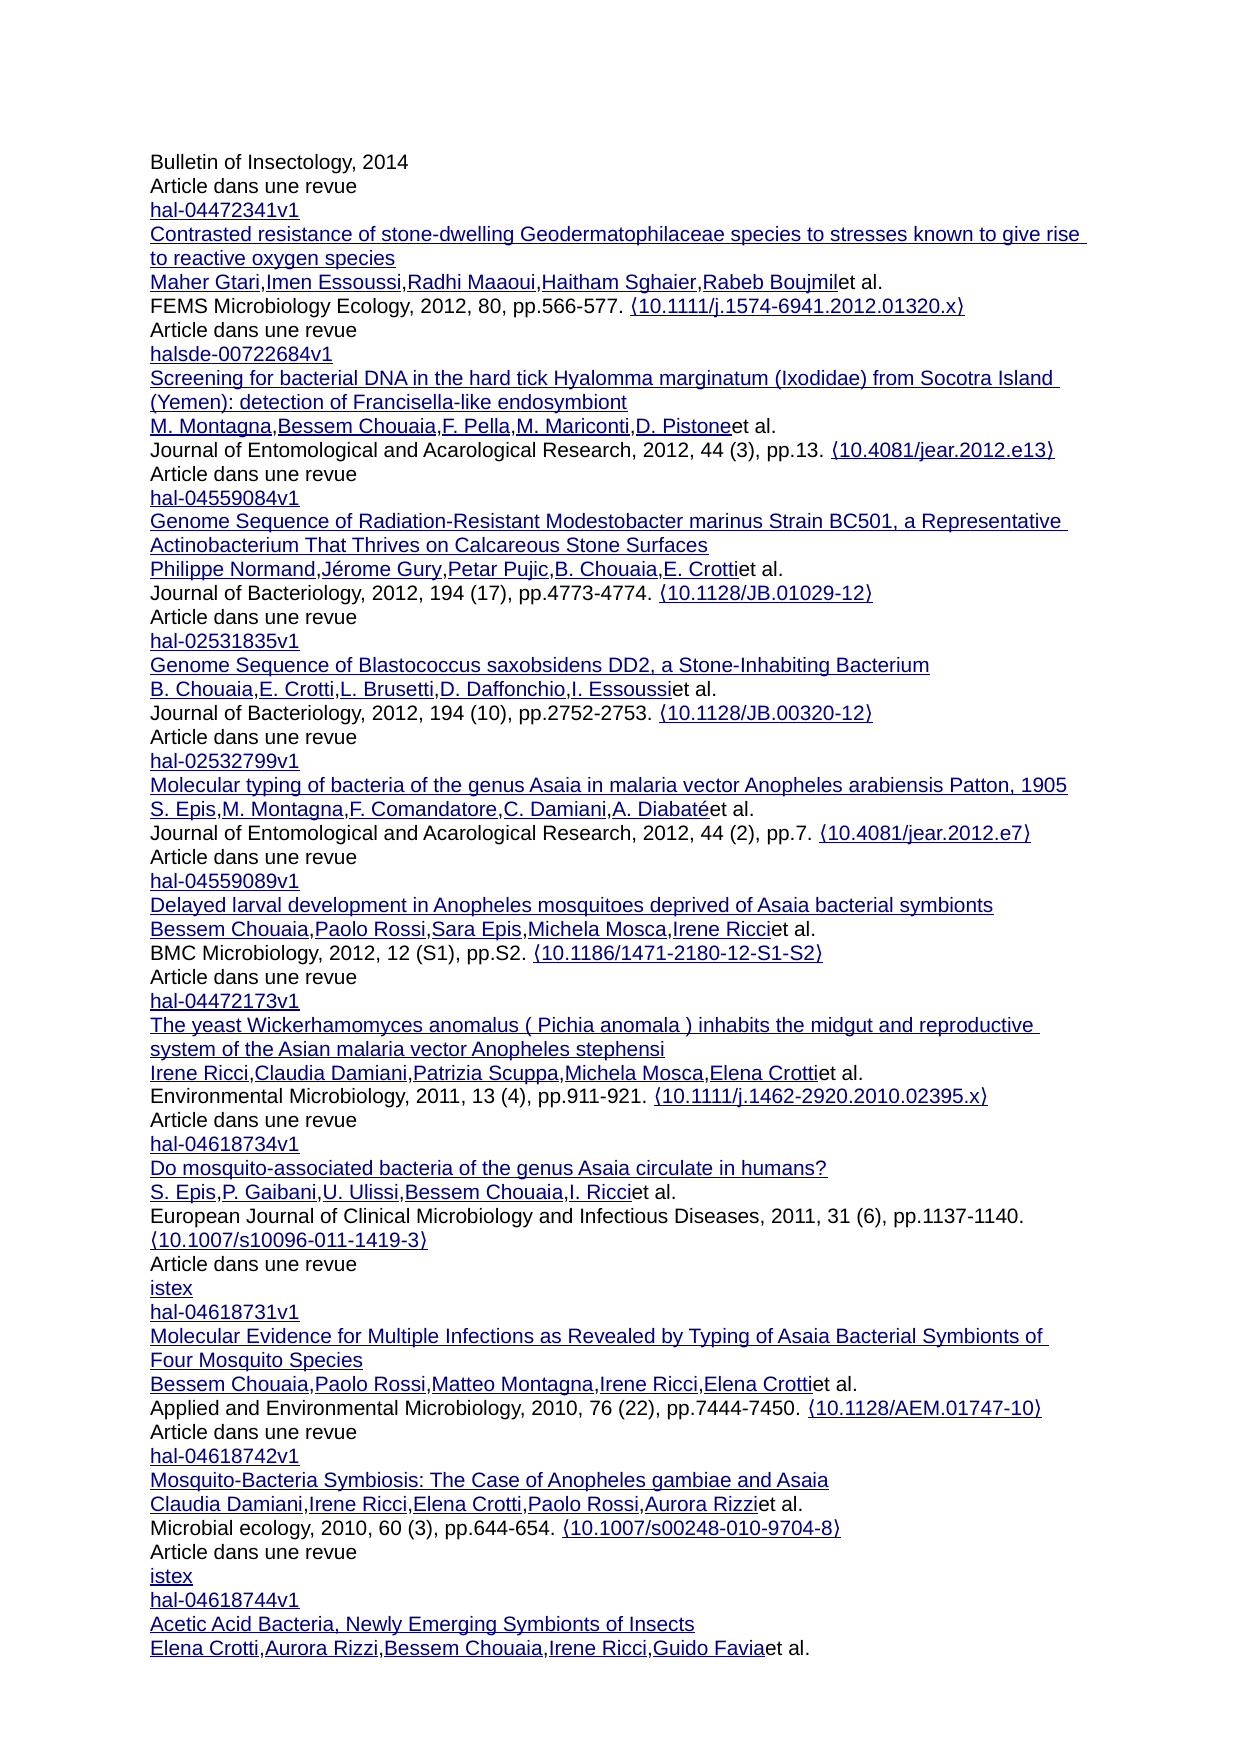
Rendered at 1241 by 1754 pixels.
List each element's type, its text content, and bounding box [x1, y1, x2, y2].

table_cell Genome Sequence of Blastococcus saxobsidens DD2, a Stone-Inhabiting Bacterium B. Chouaia,E. Crotti,L. Brusetti,D. Daffonchio,I. Essoussiet al. Journal of Bacteriology, 2012, 194 (10), pp.2752-2753. ⟨10.1128/JB.00320-12⟩ Article dans une revue hal-02532799v1 [150, 653, 1090, 773]
table_cell Bulletin of Insectology, 2014 Article dans une revue hal-04472341v1 [150, 150, 1090, 222]
table_cell The yeast Wickerhamomyces anomalus ( Pichia anomala ) inhabits the midgut and reproductive system of the Asian malaria vector Anopheles stephensi Irene Ricci,Claudia Damiani,Patrizia Scuppa,Michela Mosca,Elena Crottiet al. Environmental Microbiology, 2011, 13 (4), pp.911-921. ⟨10.1111/j.1462-2920.2010.02395.x⟩ Article dans une revue hal-04618734v1 [150, 1013, 1090, 1156]
table_cell Molecular Evidence for Multiple Infections as Revealed by Typing of Asaia Bacterial Symbionts of Four Mosquito Species Bessem Chouaia,Paolo Rossi,Matteo Montagna,Irene Ricci,Elena Crottiet al. Applied and Environmental Microbiology, 2010, 76 (22), pp.7444-7450. ⟨10.1128/AEM.01747-10⟩ Article dans une revue hal-04618742v1 [150, 1324, 1090, 1468]
table_cell Acetic Acid Bacteria, Newly Emerging Symbionts of Insects Elena Crotti,Aurora Rizzi,Bessem Chouaia,Irene Ricci,Guido Faviaet al. [150, 1611, 1090, 1659]
table_cell Genome Sequence of Radiation-Resistant Modestobacter marinus Strain BC501, a Representative Actinobacterium That Thrives on Calcareous Stone Surfaces Philippe Normand,Jérome Gury,Petar Pujic,B. Chouaia,E. Crottiet al. Journal of Bacteriology, 2012, 194 (17), pp.4773-4774. ⟨10.1128/JB.01029-12⟩ Article dans une revue hal-02531835v1 [150, 509, 1090, 653]
table_cell Do mosquito-associated bacteria of the genus Asaia circulate in humans? S. Epis,P. Gaibani,U. Ulissi,Bessem Chouaia,I. Ricciet al. European Journal of Clinical Microbiology and Infectious Diseases, 2011, 31 (6), pp.1137-1140. ⟨10.1007/s10096-011-1419-3⟩ Article dans une revue istex hal-04618731v1 [150, 1156, 1090, 1324]
table_cell Mosquito-Bacteria Symbiosis: The Case of Anopheles gambiae and Asaia Claudia Damiani,Irene Ricci,Elena Crotti,Paolo Rossi,Aurora Rizziet al. Microbial ecology, 2010, 60 (3), pp.644-654. ⟨10.1007/s00248-010-9704-8⟩ Article dans une revue istex hal-04618744v1 [150, 1468, 1090, 1611]
table_cell Delayed larval development in Anopheles mosquitoes deprived of Asaia bacterial symbionts Bessem Chouaia,Paolo Rossi,Sara Epis,Michela Mosca,Irene Ricciet al. BMC Microbiology, 2012, 12 (S1), pp.S2. ⟨10.1186/1471-2180-12-S1-S2⟩ Article dans une revue hal-04472173v1 [150, 893, 1090, 1012]
table_cell Contrasted resistance of stone-dwelling Geodermatophilaceae species to stresses known to give rise to reactive oxygen species Maher Gtari,Imen Essoussi,Radhi Maaoui,Haitham Sghaier,Rabeb Boujmilet al. FEMS Microbiology Ecology, 2012, 80, pp.566-577. ⟨10.1111/j.1574-6941.2012.01320.x⟩ Article dans une revue halsde-00722684v1 [150, 222, 1090, 366]
table_cell Molecular typing of bacteria of the genus Asaia in malaria vector Anopheles arabiensis Patton, 1905 S. Epis,M. Montagna,F. Comandatore,C. Damiani,A. Diabatéet al. Journal of Entomological and Acarological Research, 2012, 44 (2), pp.7. ⟨10.4081/jear.2012.e7⟩ Article dans une revue hal-04559089v1 [150, 773, 1090, 893]
table_cell Screening for bacterial DNA in the hard tick Hyalomma marginatum (Ixodidae) from Socotra Island (Yemen): detection of Francisella-like endosymbiont M. Montagna,Bessem Chouaia,F. Pella,M. Mariconti,D. Pistoneet al. Journal of Entomological and Acarological Research, 2012, 44 (3), pp.13. ⟨10.4081/jear.2012.e13⟩ Article dans une revue hal-04559084v1 [150, 366, 1090, 509]
